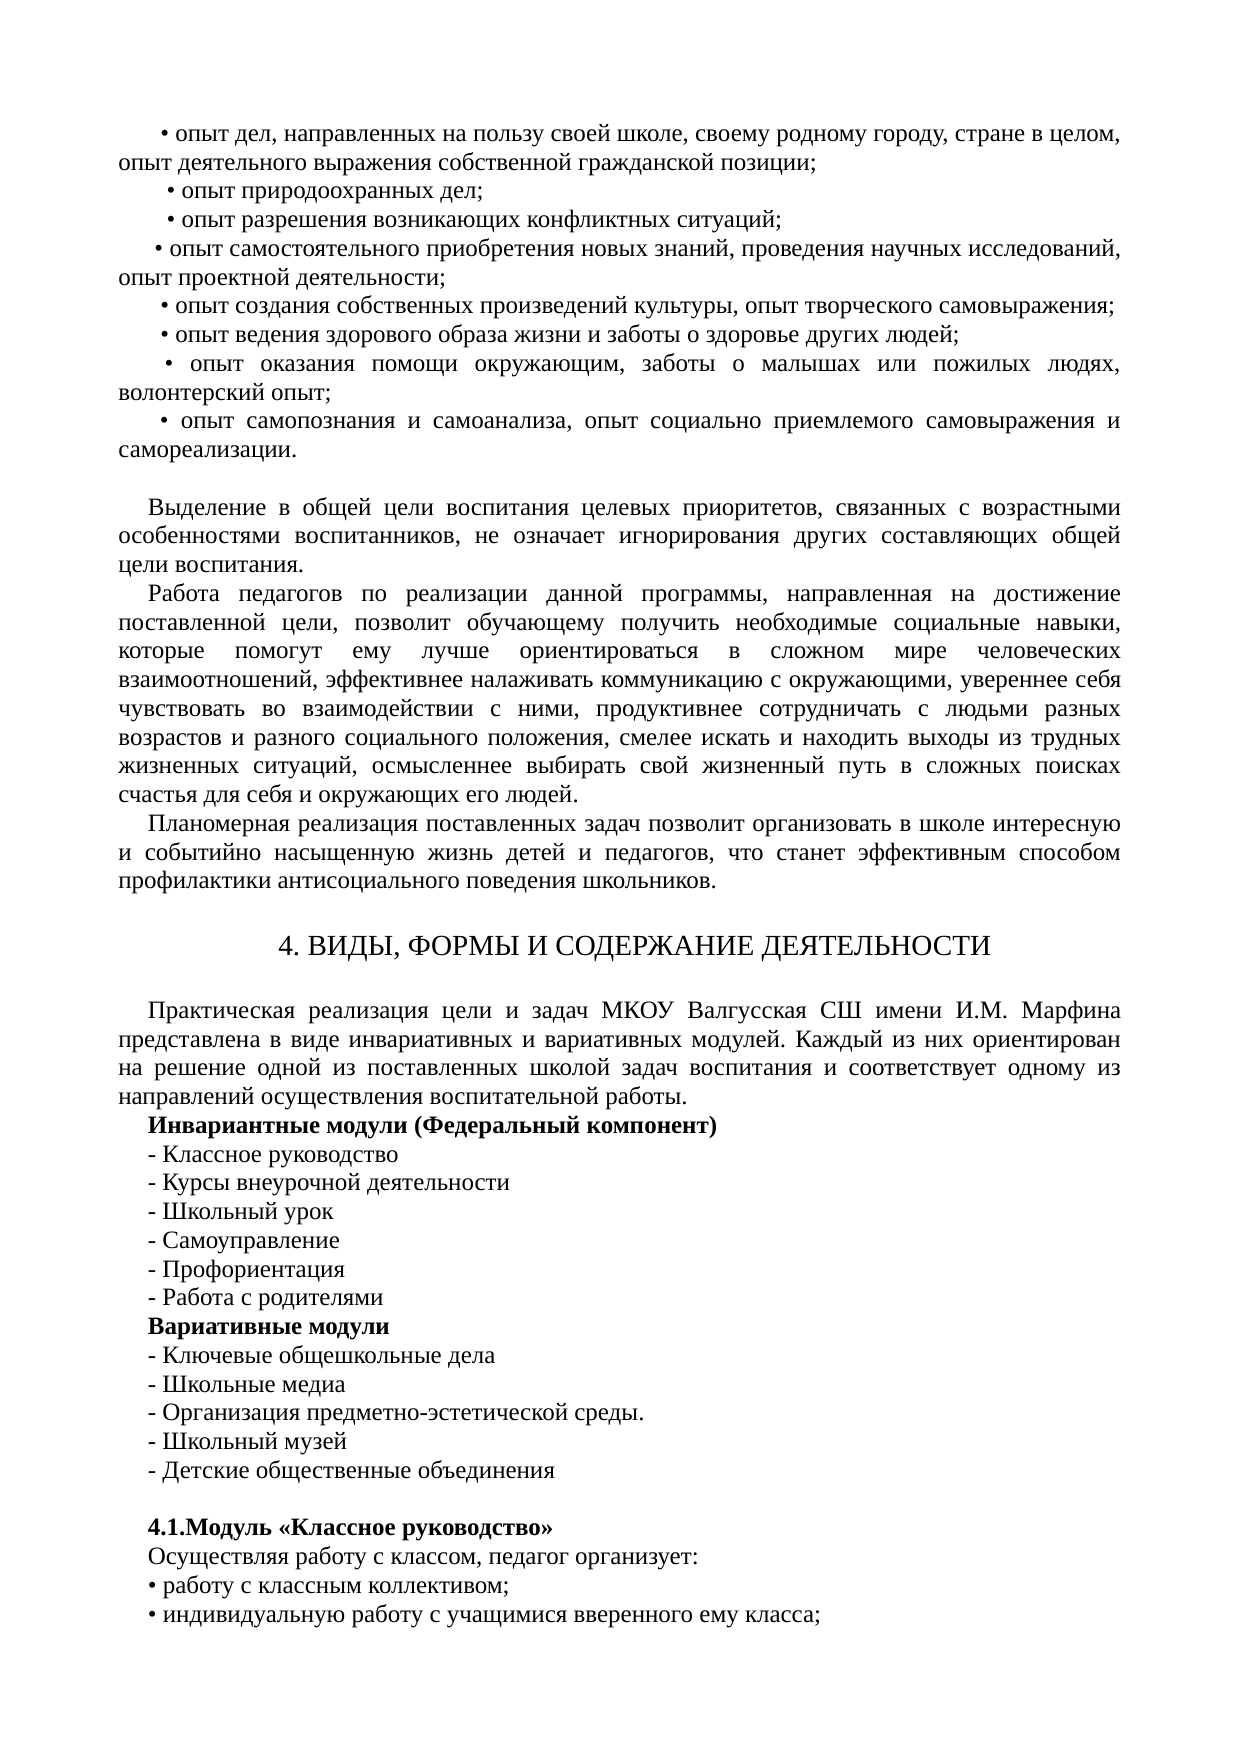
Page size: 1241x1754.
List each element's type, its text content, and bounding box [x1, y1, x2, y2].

text Планомерная реализация поставленных задач позволит организовать в школе интересную и событийно насыщенную жизнь детей и педагогов, что станет эффективным способом профилактики антисоциального поведения школьников. [118, 808, 1122, 894]
text Практическая реализация цели и задач МКОУ Валгусская СШ имени И.М. Марфина представлена в виде инвариативных и вариативных модулей. Каждый из них ориентирован на решение одной из поставленных школой задач воспитания и соответствует одному из направлений осуществления воспитательной работы. [118, 995, 1122, 1110]
text • опыт дел, направленных на пользу своей школе, своему родному городу, стране в целом, опыт деятельного выражения собственной гражданской позиции; [118, 118, 1122, 176]
text - Классное руководство [118, 1139, 1122, 1167]
text - Работа с родителями [118, 1282, 1122, 1311]
text • опыт создания собственных произведений культуры, опыт творческого самовыражения; [118, 291, 1122, 319]
text - Ключевые общешкольные дела [118, 1340, 1122, 1369]
text • опыт природоохранных дел; [118, 176, 1122, 204]
text • опыт оказания помощи окружающим, заботы о малышах или пожилых людях, волонтерский опыт; [118, 348, 1122, 406]
text - Школьные медиа [118, 1369, 1122, 1397]
text - Профориентация [118, 1254, 1122, 1282]
text Работа педагогов по реализации данной программы, направленная на достижение поставленной цели, позволит обучающему получить необходимые социальные навыки, которые помогут ему лучше ориентироваться в сложном мире человеческих взаимоотношений, эффективнее налаживать коммуникацию с окружающими, увереннее себя чувствовать во взаимодействии с ними, продуктивнее сотрудничать с людьми разных возрастов и разного социального положения, смелее искать и находить выходы из трудных жизненных ситуаций, осмысленнее выбирать свой жизненный путь в сложных поисках счастья для себя и окружающих его людей. [118, 578, 1122, 808]
text • работу с классным коллективом; [118, 1570, 1122, 1599]
text - Школьный урок [118, 1196, 1122, 1225]
text - Школьный музей [118, 1426, 1122, 1455]
text 4. ВИДЫ, ФОРМЫ И СОДЕРЖАНИЕ ДЕЯТЕЛЬНОСТИ [118, 928, 1122, 961]
text • опыт самостоятельного приобретения новых знаний, проведения научных исследований, опыт проектной деятельности; [118, 233, 1122, 291]
text • опыт самопознания и самоанализа, опыт социально приемлемого самовыражения и самореализации. [118, 406, 1122, 463]
text - Самоуправление [118, 1225, 1122, 1254]
text - Организация предметно-эстетической среды. [118, 1397, 1122, 1426]
text • опыт ведения здорового образа жизни и заботы о здоровье других людей; [118, 319, 1122, 348]
text - Детские общественные объединения [118, 1455, 1122, 1484]
text Вариативные модули [118, 1311, 1122, 1340]
text 4.1.Модуль «Классное руководство» [118, 1512, 1122, 1541]
text Выделение в общей цели воспитания целевых приоритетов, связанных с возрастными особенностями воспитанников, не означает игнорирования других составляющих общей цели воспитания. [118, 492, 1122, 578]
text • индивидуальную работу с учащимися вверенного ему класса; [118, 1599, 1122, 1627]
text Инвариантные модули (Федеральный компонент) [118, 1110, 1122, 1139]
text - Курсы внеурочной деятельности [118, 1167, 1122, 1196]
text • опыт разрешения возникающих конфликтных ситуаций; [118, 204, 1122, 233]
text Осуществляя работу с классом, педагог организует: [118, 1541, 1122, 1570]
